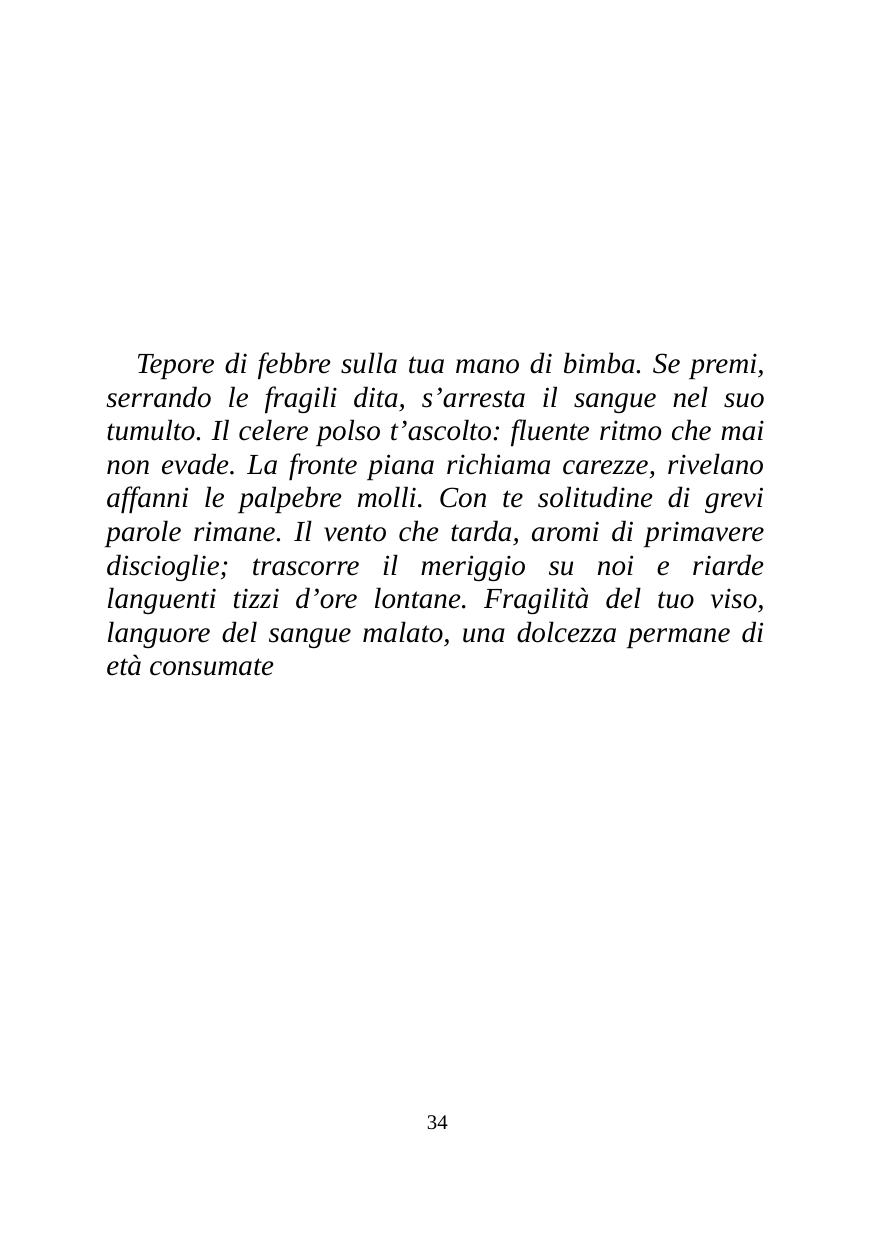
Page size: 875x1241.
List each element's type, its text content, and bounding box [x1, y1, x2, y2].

subtitle Tepore di febbre [106, 195, 768, 228]
text Tepore di febbre sulla tua mano di bimba. Se premi, serrando le fragili dita, s’arresta il sangue nel suo tumulto. Il celere polso t’ascolto: fluente ritmo che mai non evade. La fronte piana richiama carezze, rivelano affanni le palpebre molli. Con te solitudine di grevi parole rimane. Il vento che tarda, aromi di primavere discioglie; trascorre il meriggio su noi e riarde languenti tizzi d’ore lontane. Fragilità del tuo viso, languore del sangue malato, una dolcezza permane di età consumate [106, 346, 768, 682]
